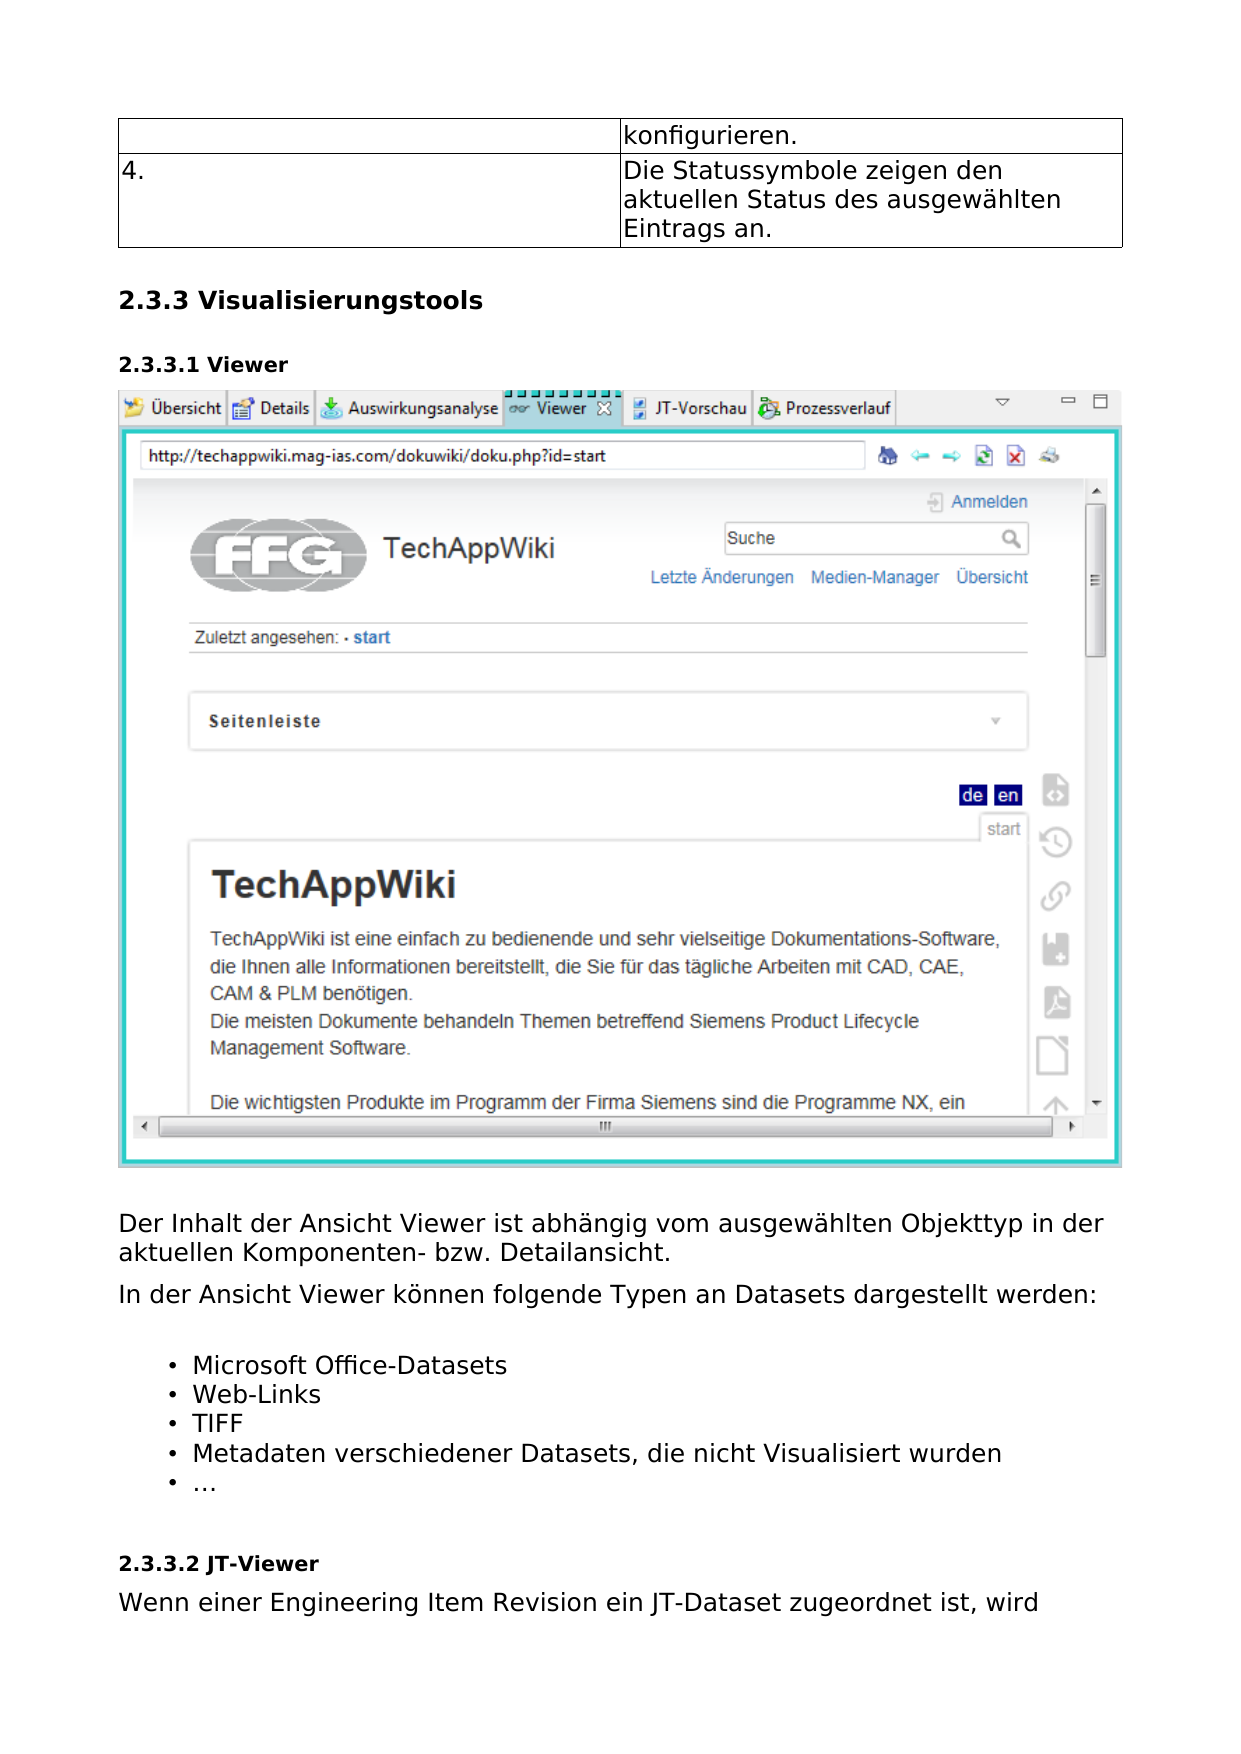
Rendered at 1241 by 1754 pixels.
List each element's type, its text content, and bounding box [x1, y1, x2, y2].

picture [118, 390, 1123, 1168]
table_cell 4. [119, 154, 620, 247]
table_cell Die Statussymbole zeigen den aktuellen Status des ausgewählten Eintrags an. [621, 154, 1122, 247]
table_cell [119, 119, 620, 153]
table_cell konfigurieren. [621, 119, 1122, 153]
text Der Inhalt der Ansicht Viewer ist abhängig vom ausgewählten Objekttyp in der aktuellen Komponenten- bzw. Detailansicht. [118, 1209, 1122, 1268]
text Wenn einer Engineering Item Revision ein JT-Dataset zugeordnet ist, wird [118, 1588, 1122, 1618]
subtitle 2.3.3.1 Viewer [118, 353, 1122, 377]
subtitle 2.3.3 Visualisierungstools [118, 287, 1122, 316]
text In der Ansicht Viewer können folgende Typen an Datasets dargestellt werden: [118, 1280, 1122, 1309]
list TIFF [177, 1410, 1122, 1439]
list Metadaten verschiedener Datasets, die nicht Visualisiert wurden [177, 1439, 1122, 1468]
subtitle 2.3.3.2 JT-Viewer [118, 1552, 1122, 1576]
list Web-Links [177, 1381, 1122, 1410]
list Microsoft Office-Datasets [177, 1351, 1122, 1381]
list … [177, 1468, 1122, 1497]
